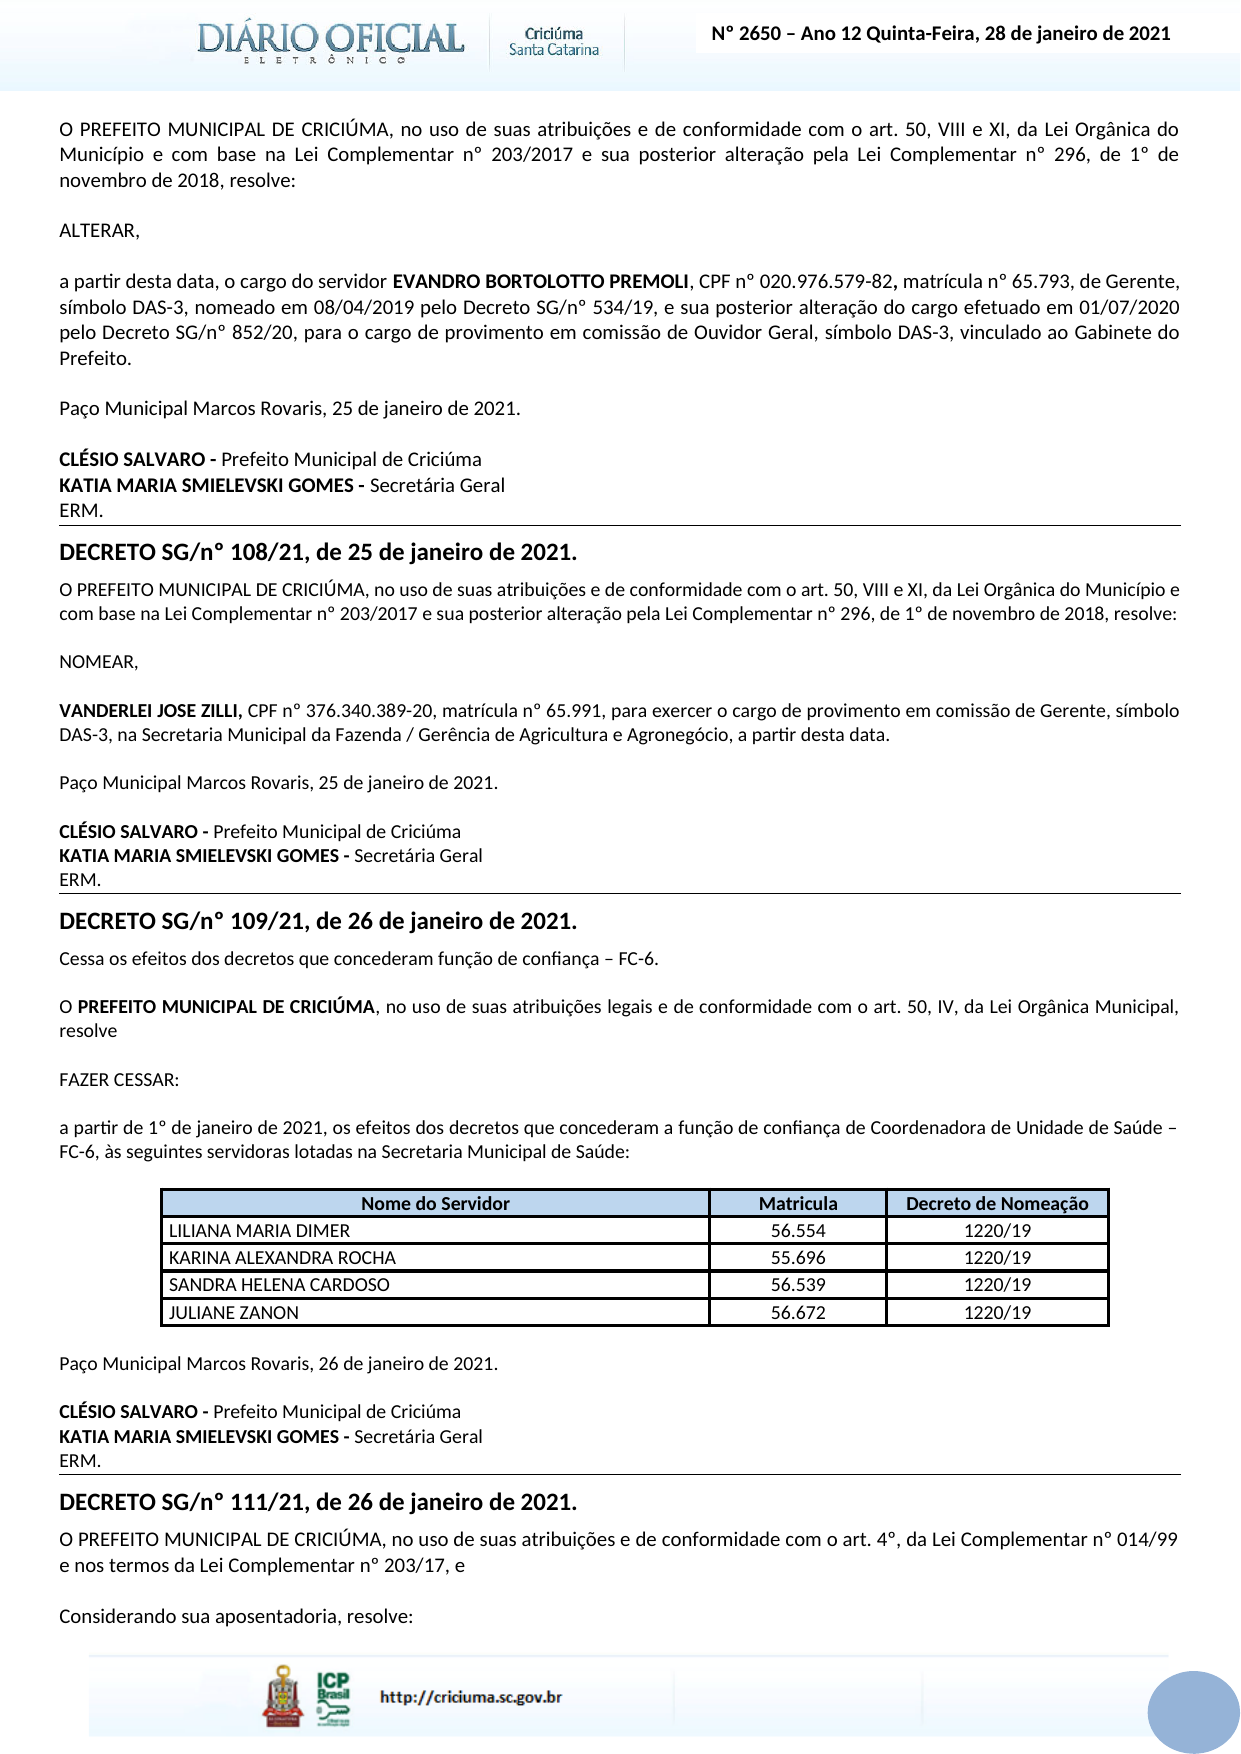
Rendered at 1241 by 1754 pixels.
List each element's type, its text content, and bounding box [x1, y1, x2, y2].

text DECRETO SG/nº 108/21, de 25 de janeiro de 2021. [59, 536, 1181, 567]
text DECRETO SG/nº 111/21, de 26 de janeiro de 2021. [59, 1486, 1181, 1516]
text O PREFEITO MUNICIPAL DE CRICIÚMA, no uso de suas atribuições legais e de conformidade com o art. 50, IV, da Lei Orgânica Municipal, resolve [59, 994, 1181, 1042]
text FAZER CESSAR: [59, 1067, 1181, 1091]
table_cell 1220/19 [888, 1245, 1107, 1269]
table_cell 1220/19 [888, 1273, 1107, 1297]
text ERM. [59, 1448, 1181, 1474]
text Cessa os efeitos dos decretos que concederam função de confiança – FC-6. [59, 946, 1181, 970]
text a partir de 1º de janeiro de 2021, os efeitos dos decretos que concederam a função de confiança de Coordenadora de Unidade de Saúde – FC-6, às seguintes servidoras lotadas na Secretaria Municipal de Saúde: [59, 1115, 1181, 1163]
text Considerando sua aposentadoria, resolve: [59, 1603, 1181, 1628]
table_header Decreto de Nomeação [888, 1191, 1107, 1215]
text a partir desta data, o cargo do servidor EVANDRO BORTOLOTTO PREMOLI, CPF nº 020.976.579-82, matrícula nº 65.793, de Gerente, símbolo DAS-3, nomeado em 08/04/2019 pelo Decreto SG/nº 534/19, e sua posterior alteração do cargo efetuado em 01/07/2020 pelo Decreto SG/nº 852/20, para o cargo de provimento em comissão de Ouvidor Geral, símbolo DAS-3, vinculado ao Gabinete do Prefeito. [59, 268, 1181, 370]
text KATIA MARIA SMIELEVSKI GOMES - Secretária Geral [59, 1424, 1181, 1448]
text NOMEAR, [59, 650, 1181, 674]
text KATIA MARIA SMIELEVSKI GOMES - Secretária Geral [59, 843, 1181, 867]
table_cell 56.554 [711, 1218, 885, 1242]
table_cell SANDRA HELENA CARDOSO [163, 1273, 708, 1297]
text KATIA MARIA SMIELEVSKI GOMES - Secretária Geral [59, 472, 1181, 497]
text Paço Municipal Marcos Rovaris, 25 de janeiro de 2021. [59, 396, 1181, 421]
text ALTERAR, [59, 218, 1181, 243]
text Paço Municipal Marcos Rovaris, 25 de janeiro de 2021. [59, 771, 1181, 795]
table_cell LILIANA MARIA DIMER [163, 1218, 708, 1242]
table_cell 1220/19 [888, 1300, 1107, 1324]
text ERM. [59, 497, 1181, 525]
table_cell 56.539 [711, 1273, 885, 1297]
text CLÉSIO SALVARO - Prefeito Municipal de Criciúma [59, 1399, 1181, 1424]
table_header Nome do Servidor [163, 1191, 708, 1215]
text DECRETO SG/nº 109/21, de 26 de janeiro de 2021. [59, 905, 1181, 935]
text O PREFEITO MUNICIPAL DE CRICIÚMA, no uso de suas atribuições e de conformidade com o art. 50, VIII e XI, da Lei Orgânica do Município e com base na Lei Complementar nº 203/2017 e sua posterior alteração pela Lei Complementar nº 296, de 1º de novembro de 2018, resolve: [59, 116, 1181, 192]
text CLÉSIO SALVARO - Prefeito Municipal de Criciúma [59, 819, 1181, 843]
text ERM. [59, 867, 1181, 893]
table_cell 1220/19 [888, 1218, 1107, 1242]
text VANDERLEI JOSE ZILLI, CPF nº 376.340.389-20, matrícula nº 65.991, para exercer o cargo de provimento em comissão de Gerente, símbolo DAS-3, na Secretaria Municipal da Fazenda / Gerência de Agricultura e Agronegócio, a partir desta data. [59, 698, 1181, 746]
text Paço Municipal Marcos Rovaris, 26 de janeiro de 2021. [59, 1351, 1181, 1375]
text O PREFEITO MUNICIPAL DE CRICIÚMA, no uso de suas atribuições e de conformidade com o art. 50, VIII e XI, da Lei Orgânica do Município e com base na Lei Complementar nº 203/2017 e sua posterior alteração pela Lei Complementar nº 296, de 1º de novembro de 2018, resolve: [59, 577, 1181, 626]
table_header Matricula [711, 1191, 885, 1215]
table_cell JULIANE ZANON [163, 1300, 708, 1324]
table_cell KARINA ALEXANDRA ROCHA [163, 1245, 708, 1269]
table_cell 55.696 [711, 1245, 885, 1269]
text CLÉSIO SALVARO - Prefeito Municipal de Criciúma [59, 446, 1181, 472]
text O PREFEITO MUNICIPAL DE CRICIÚMA, no uso de suas atribuições e de conformidade com o art. 4º, da Lei Complementar nº 014/99 e nos termos da Lei Complementar nº 203/17, e [59, 1527, 1181, 1577]
table_cell 56.672 [711, 1300, 885, 1324]
